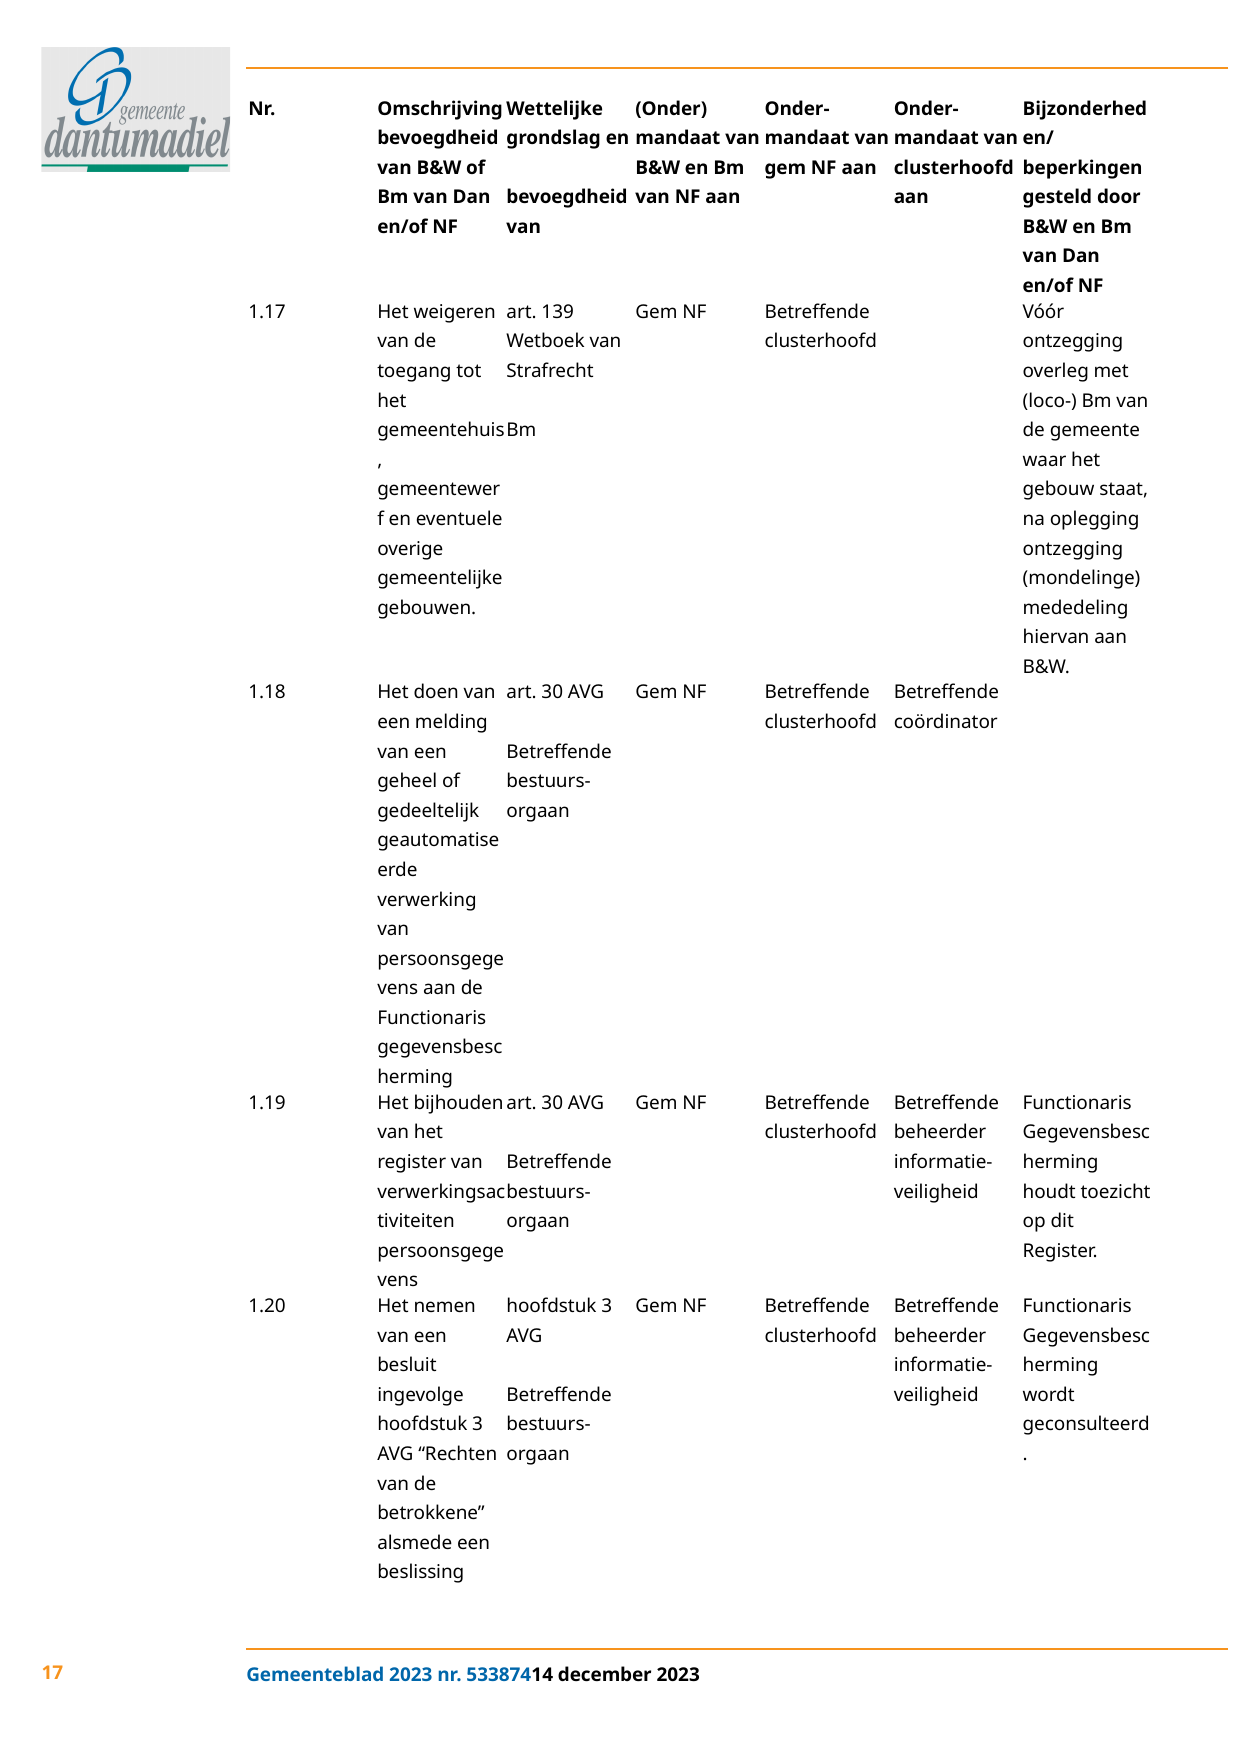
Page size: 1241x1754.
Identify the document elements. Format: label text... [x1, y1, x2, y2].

table_cell 1.20 [248, 1292, 377, 1584]
table_cell Het weigeren van de toegang tot het gemeentehuis, gemeentewerf en eventuele overige gemeentelijke gebouwen. [377, 298, 506, 679]
table_header Onder-mandaat van clusterhoofd aan [894, 95, 1022, 298]
table_cell Het nemen van een besluit ingevolge hoofdstuk 3 AVG “Rechten van de betrokkene” alsmede een beslissing [377, 1292, 506, 1584]
table_cell Vóór ontzegging overleg met (loco-) Bm van de gemeente waar het gebouw staat, na oplegging ontzegging (mondelinge) mededeling hiervan aan B&W. [1023, 298, 1152, 679]
table_cell Het bijhouden van het register van verwerkingsactiviteiten persoonsgegevens [377, 1089, 506, 1292]
table_header Onder-mandaat van gem NF aan [764, 95, 893, 298]
table_cell Gem NF [635, 1089, 764, 1292]
table_cell Gem NF [635, 679, 764, 1089]
table_cell art. 139 Wetboek van Strafrecht Bm [506, 298, 635, 679]
table_cell Betreffende beheerder informatie-veiligheid [894, 1292, 1022, 1584]
table_header Omschrijving bevoegdheid van B&W of Bm van Dan en/of NF [377, 95, 506, 298]
table_cell [1023, 679, 1152, 1089]
table_cell 1.17 [248, 298, 377, 679]
table_cell Betreffende clusterhoofd [764, 298, 893, 679]
table_cell Betreffende beheerder informatie-veiligheid [894, 1089, 1022, 1292]
table_cell Functionaris Gegevensbescherming houdt toezicht op dit Register. [1023, 1089, 1152, 1292]
table_cell Gem NF [635, 298, 764, 679]
table_cell hoofdstuk 3 AVG Betreffende bestuurs-orgaan [506, 1292, 635, 1584]
picture [41, 47, 231, 172]
table_header Wettelijke grondslag en bevoegdheid van [506, 95, 635, 298]
table_cell Betreffende clusterhoofd [764, 679, 893, 1089]
table_header (Onder) mandaat van B&W en Bm van NF aan [635, 95, 764, 298]
table_cell [894, 298, 1022, 679]
table_cell 1.19 [248, 1089, 377, 1292]
table_cell Functionaris Gegevensbescherming wordt geconsulteerd. [1023, 1292, 1152, 1584]
table_cell art. 30 AVG Betreffende bestuurs-orgaan [506, 679, 635, 1089]
table_cell Gem NF [635, 1292, 764, 1584]
table_cell art. 30 AVG Betreffende bestuurs-orgaan [506, 1089, 635, 1292]
table_cell Betreffende coördinator [894, 679, 1022, 1089]
table_cell Het doen van een melding van een geheel of gedeeltelijk geautomatiseerde verwerking van persoonsgegevens aan de Functionaris gegevensbescherming [377, 679, 506, 1089]
table_header Bijzonderheden/beperkingen gesteld door B&W en Bm van Dan en/of NF [1023, 95, 1152, 298]
table_cell Betreffende clusterhoofd [764, 1089, 893, 1292]
table_header Nr. [248, 95, 377, 298]
table_cell 1.18 [248, 679, 377, 1089]
table_cell Betreffende clusterhoofd [764, 1292, 893, 1584]
